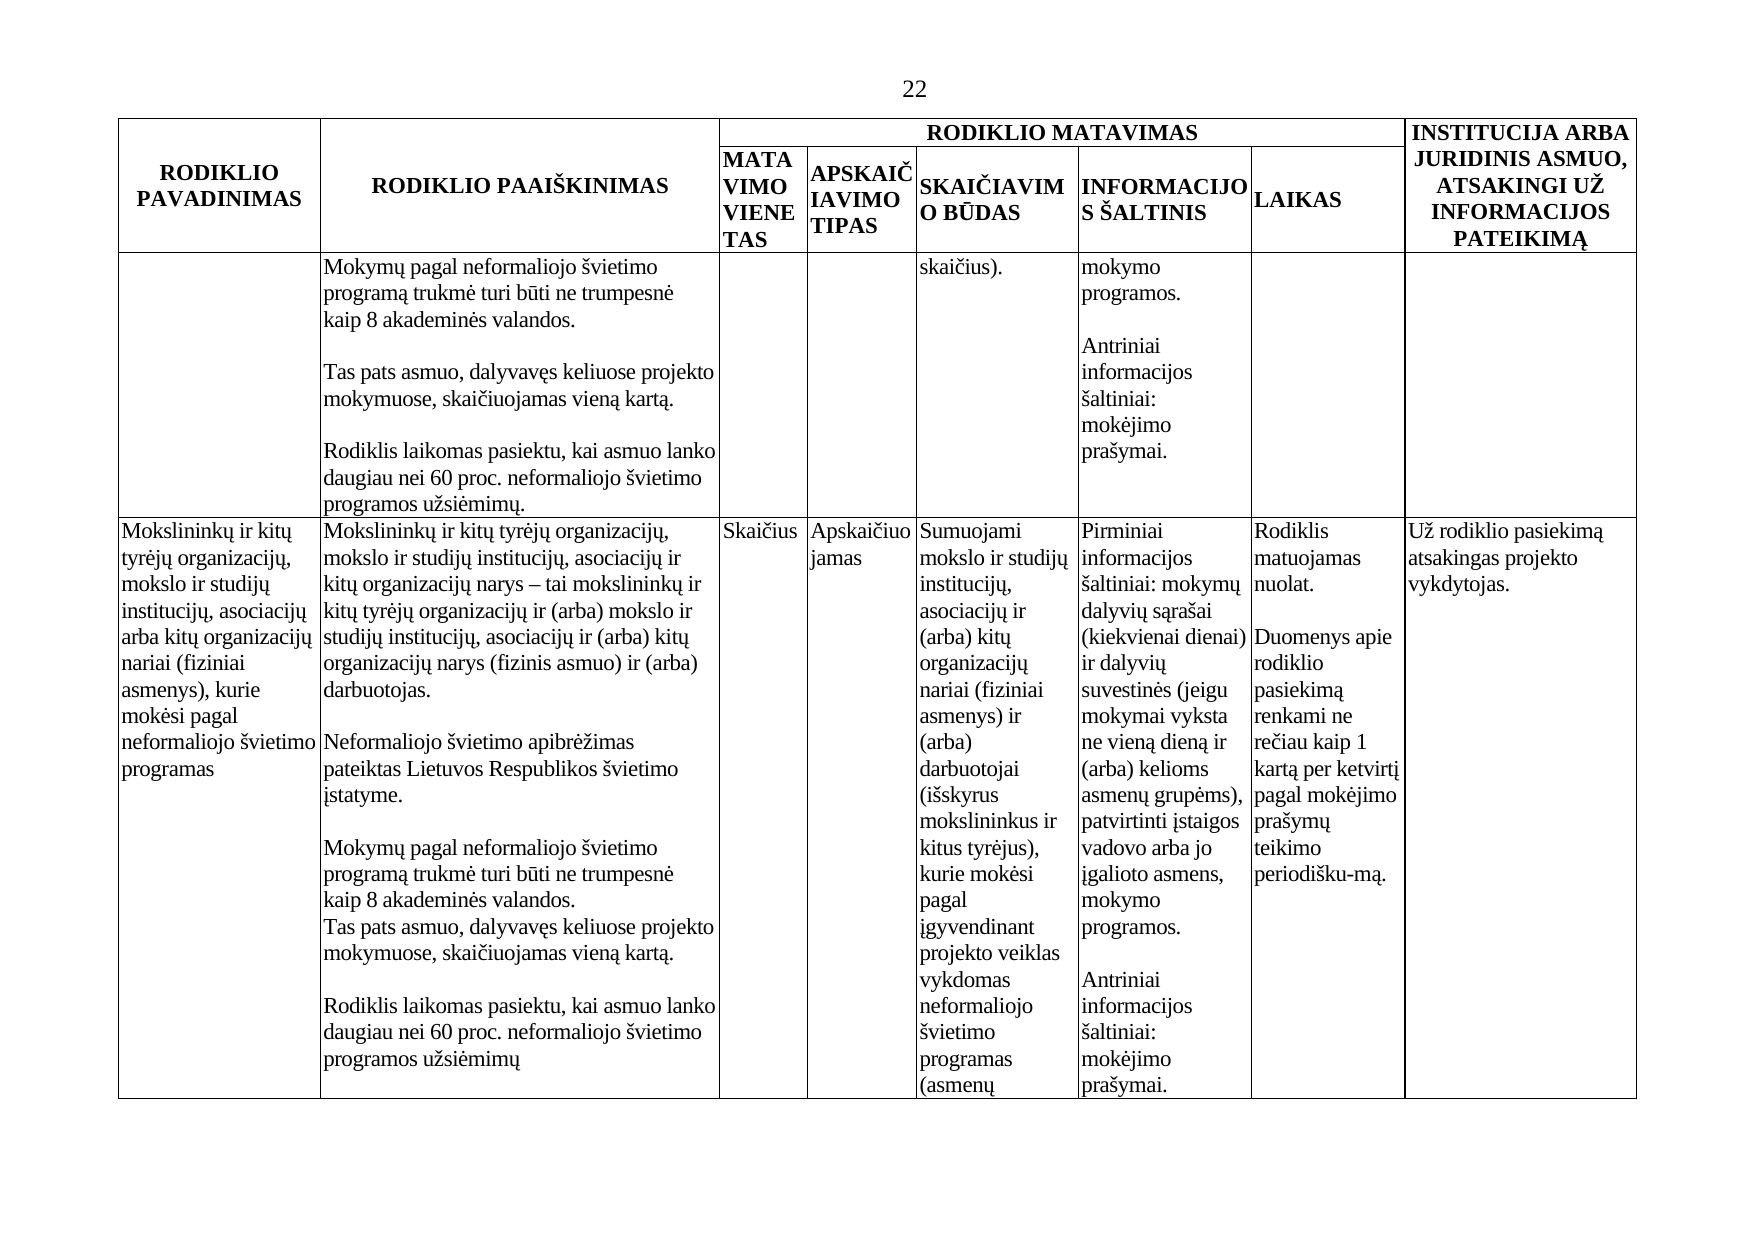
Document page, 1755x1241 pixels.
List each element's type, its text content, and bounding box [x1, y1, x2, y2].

table_cell Mokslininkų ir kitų tyrėjų organizacijų, mokslo ir studijų institucijų, asociacijų arba kitų organizacijų nariai (fiziniai asmenys), kurie mokėsi pagal neformaliojo švietimo programas [119, 518, 320, 1097]
table_cell Už rodiklio pasiekimą atsakingas projekto vykdytojas. [1406, 253, 1636, 517]
table_cell Sumuojami mokslo ir studijų institucijų, asociacijų ir (arba) kitų organizacijų nariai (fiziniai asmenys) ir (arba) darbuotojai (išskyrus mokslininkus ir kitus tyrėjus), kurie mokėsi pagal įgyvendinant projekto veiklas vykdomas neformaliojo švietimo programas (asmenų [917, 518, 1078, 1097]
table_header Institucija arba juridinis asmuo, atsakingi už informacijos pateikimą ĮGYVENDINANČIAJAI IR (AR) TARPINEI, IR (AR) VADOVAUJANČIAJAI INSTITUCIJOMS [1406, 119, 1636, 252]
table_cell SKAIČIAVIMO BŪDAS [917, 147, 1078, 252]
table_cell Mokymų pagal neformaliojo švietimo programą trukmė turi būti ne trumpesnė kaip 8 akademinės valandos. Tas pats asmuo, dalyvavęs keliuose projekto mokymuose, skaičiuojamas vieną kartą. Rodiklis laikomas pasiektu, kai asmuo lanko daugiau nei 60 proc. neformaliojo švietimo programos užsiėmimų. [321, 253, 719, 517]
table_cell skaičius). [917, 253, 1078, 517]
table_cell Apskaičiuojamas [808, 518, 916, 1097]
table_cell [119, 253, 320, 517]
table_cell Už rodiklio pasiekimą atsakingas projekto vykdytojas. [1406, 518, 1636, 1097]
table_header RODIKLIO MATAVIMAS [720, 119, 1404, 146]
table_cell [808, 253, 916, 517]
table_cell [1252, 253, 1404, 517]
table_cell Skaičius [720, 518, 807, 1097]
table_header RODIKLIO PAVADINIMAS [119, 119, 320, 252]
table_cell Rodiklis matuojamas nuolat. Duomenys apie rodiklio pasiekimą renkami ne rečiau kaip 1 kartą per ketvirtį pagal mokėjimo prašymų teikimo periodišku-mą. [1252, 518, 1404, 1097]
table_cell LAIKAS [1252, 147, 1404, 252]
table_cell INFORMACIJOS ŠALTINIS [1079, 147, 1251, 252]
table_cell APSKAIČIAVIMO TIPAS [808, 147, 916, 252]
table_header RODIKLIO PAAIŠKINIMAS [321, 119, 719, 252]
table_cell [720, 253, 807, 517]
table_cell MATAVIMO VIENETAS [720, 147, 807, 252]
table_cell Pirminiai informacijos šaltiniai: mokymų dalyvių sąrašai (kiekvienai dienai) ir dalyvių suvestinės (jeigu mokymai vyksta ne vieną dieną ir (arba) kelioms asmenų grupėms), patvirtinti įstaigos vadovo arba jo įgalioto asmens, mokymo programos. Antriniai informacijos šaltiniai: mokėjimo prašymai. [1079, 518, 1251, 1097]
table_cell Mokslininkų ir kitų tyrėjų organizacijų, mokslo ir studijų institucijų, asociacijų ir kitų organizacijų narys – tai mokslininkų ir kitų tyrėjų organizacijų ir (arba) mokslo ir studijų institucijų, asociacijų ir (arba) kitų organizacijų narys (fizinis asmuo) ir (arba) darbuotojas. Neformaliojo švietimo apibrėžimas pateiktas Lietuvos Respublikos švietimo įstatyme. Mokymų pagal neformaliojo švietimo programą trukmė turi būti ne trumpesnė kaip 8 akademinės valandos. Tas pats asmuo, dalyvavęs keliuose projekto mokymuose, skaičiuojamas vieną kartą. Rodiklis laikomas pasiektu, kai asmuo lanko daugiau nei 60 proc. neformaliojo švietimo programos užsiėmimų [321, 518, 719, 1097]
table_cell mokymo programos. Antriniai informacijos šaltiniai: mokėjimo prašymai. [1079, 253, 1251, 517]
